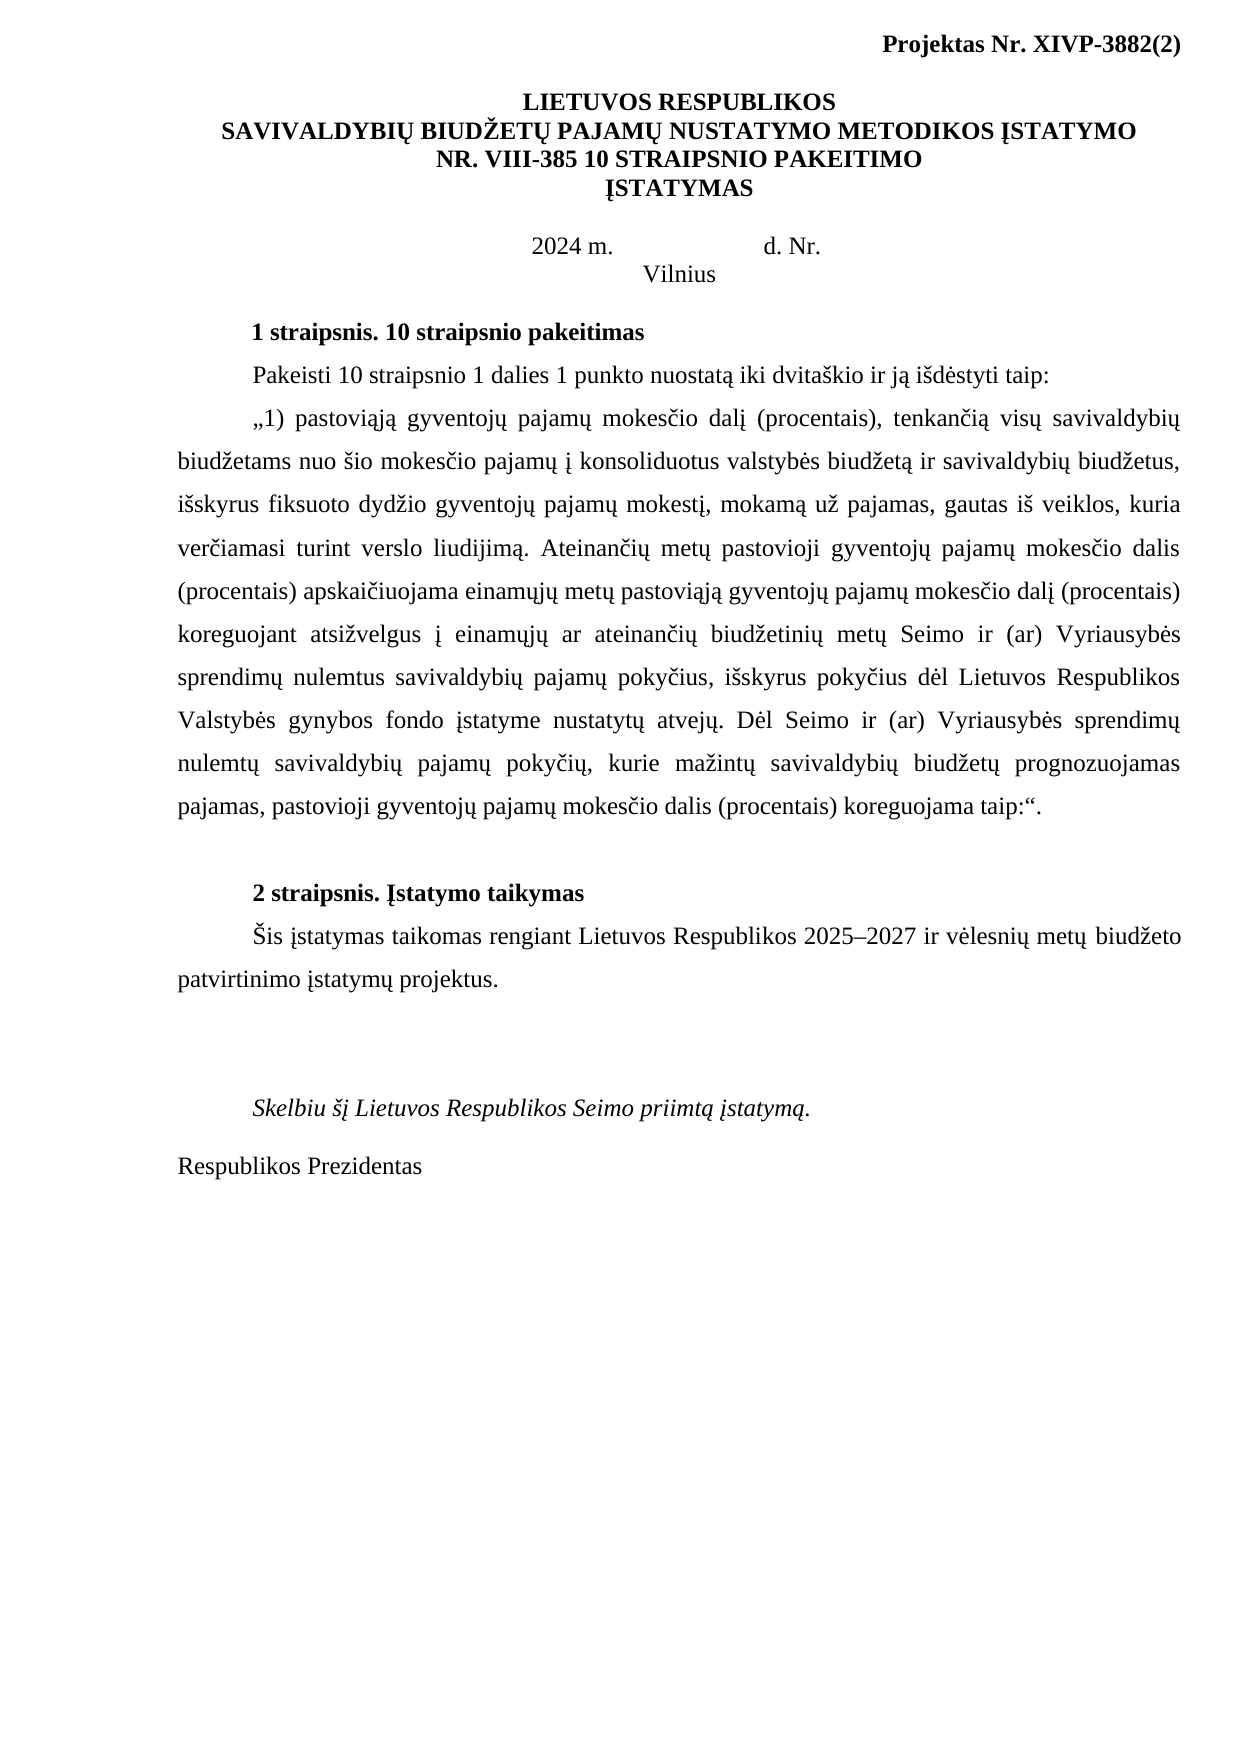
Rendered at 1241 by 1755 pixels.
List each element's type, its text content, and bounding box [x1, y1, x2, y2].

list Šis įstatymas taikomas rengiant Lietuvos Respublikos 2025–2027 ir vėlesnių metų biudžeto patvirtinimo įstatymų projektus. [177, 921, 1181, 993]
text „1) pastoviąją gyventojų pajamų mokesčio dalį (procentais), tenkančią visų savivaldybių biudžetams nuo šio mokesčio pajamų į konsoliduotus valstybės biudžetą ir savivaldybių biudžetus, išskyrus fiksuoto dydžio gyventojų pajamų mokestį, mokamą už pajamas, gautas iš veiklos, kuria verčiamasi turint verslo liudijimą. Ateinančių metų pastovioji gyventojų pajamų mokesčio dalis (procentais) apskaičiuojama einamųjų metų pastoviąją gyventojų pajamų mokesčio dalį (procentais) koreguojant atsižvelgus į einamųjų ar ateinančių biudžetinių metų Seimo ir (ar) Vyriausybės sprendimų nulemtus savivaldybių pajamų pokyčius, išskyrus pokyčius dėl Lietuvos Respublikos Valstybės gynybos fondo įstatyme nustatytų atvejų. Dėl Seimo ir (ar) Vyriausybės sprendimų nulemtų savivaldybių pajamų pokyčių, kurie mažintų savivaldybių biudžetų prognozuojamas pajamas, pastovioji gyventojų pajamų mokesčio dalis (procentais) koreguojama taip:“. [177, 403, 1181, 820]
text 2024 m. d. Nr. [177, 231, 1181, 259]
text SAVIVALDYBIŲ BIUDŽETŲ PAJAMŲ NUSTATYMO METODIKOS ĮSTATYMO [177, 116, 1181, 144]
text NR. VIII-385 10 STRAIPSNIO PAKEITIMO [177, 144, 1181, 173]
text Vilnius [177, 259, 1181, 288]
text Projektas Nr. XIVP-3882(2) [177, 29, 1181, 58]
subtitle Respublikos Prezidentas [177, 1151, 1181, 1179]
text 2 straipsnis. Įstatymo taikymas [177, 878, 1181, 906]
subtitle Skelbiu šį Lietuvos Respublikos Seimo priimtą įstatymą. [177, 1093, 1181, 1122]
text Pakeisti 10 straipsnio 1 dalies 1 punkto nuostatą iki dvitaškio ir ją išdėstyti taip: [177, 360, 1181, 389]
text ĮSTATYMAS [177, 173, 1181, 202]
text LIETUVOS RESPUBLIKOS [177, 87, 1181, 116]
text 1 straipsnis. 10 straipsnio pakeitimas [177, 317, 1181, 346]
